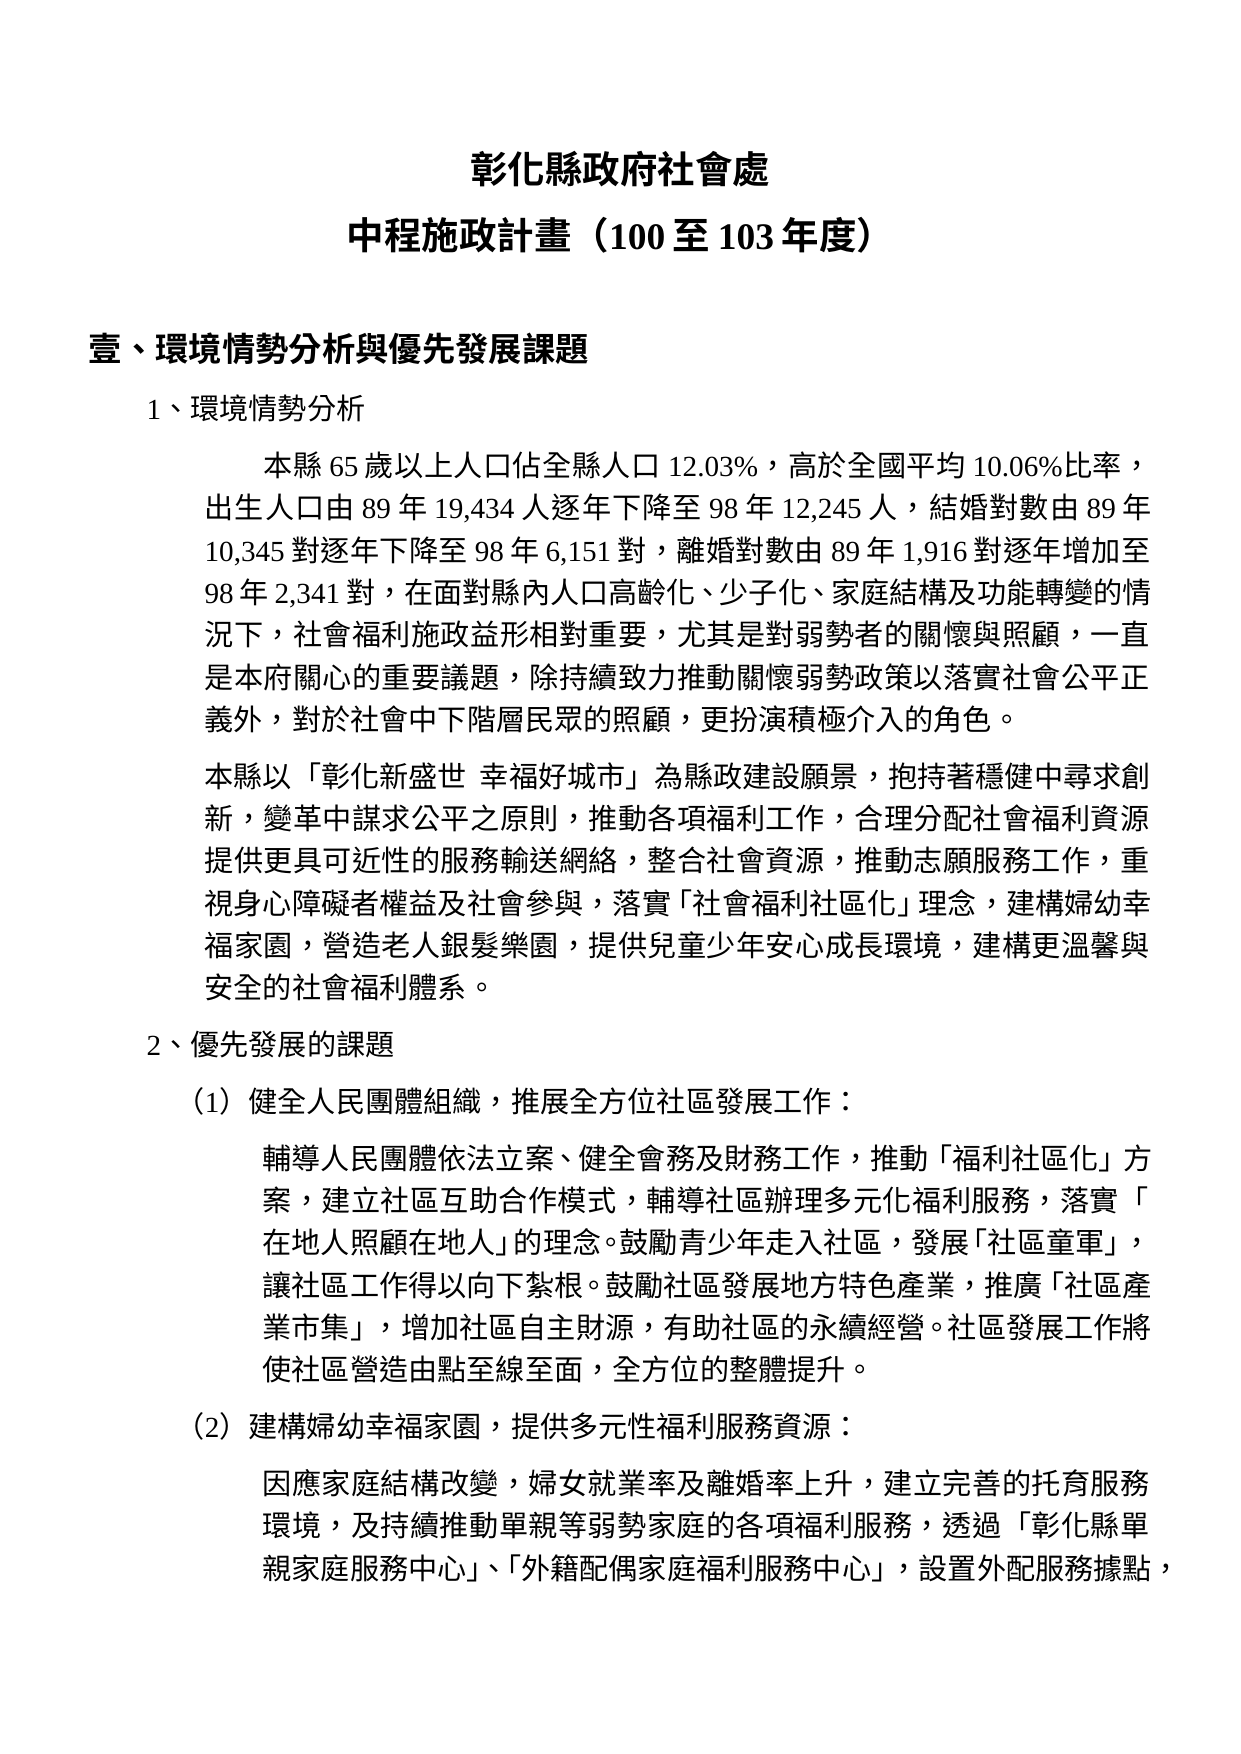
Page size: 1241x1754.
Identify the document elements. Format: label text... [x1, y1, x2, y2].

text 輔導人民團體依法立案、健全會務及財務工作，推動「福利社區化」方案，建立社區互助合作模式，輔導社區辦理多元化福利服務，落實「在地人照顧在地人」的理念。鼓勵青少年走入社區，發展「社區童軍」，讓社區工作得以向下紮根。鼓勵社區發展地方特色產業，推廣「社區產業市集」，增加社區自主財源，有助社區的永續經營。社區發展工作將使社區營造由點至線至面，全方位的整體提升。 [262, 1135, 1152, 1389]
list 建構婦幼幸福家園，提供多元性福利服務資源： [175, 1404, 1152, 1446]
text 壹、環境情勢分析與優先發展課題 [88, 323, 1152, 371]
list 健全人民團體組織，推展全方位社區發展工作： [175, 1078, 1152, 1121]
text 本縣65歲以上人口佔全縣人口12.03%，高於全國平均10.06%比率，出生人口由89年19,434人逐年下降至98年12,245人，結婚對數由89年10,345對逐年下降至98年6,151對，離婚對數由89年1,916對逐年增加至98年2,341對，在面對縣內人口高齡化、少子化、家庭結構及功能轉變的情況下，社會福利施政益形相對重要，尤其是對弱勢者的關懷與照顧，一直是本府關心的重要議題，除持續致力推動關懷弱勢政策以落實社會公平正義外，對於社會中下階層民眾的照顧，更扮演積極介入的角色。 [204, 443, 1152, 739]
text 因應家庭結構改變，婦女就業率及離婚率上升，建立完善的托育服務環境，及持續推動單親等弱勢家庭的各項福利服務，透過「彰化縣單親家庭服務中心」、「外籍配偶家庭福利服務中心」，設置外配服務據點，提供整合性的服務，預防社會問題的產生。 [262, 1461, 1152, 1587]
text 本縣以「彰化新盛世 幸福好城市」為縣政建設願景，抱持著穩健中尋求創新，變革中謀求公平之原則，推動各項福利工作，合理分配社會福利資源，提供更具可近性的服務輸送網絡，整合社會資源，推動志願服務工作，重視身心障礙者權益及社會參與，落實「社會福利社區化」理念，建構婦幼幸福家園，營造老人銀髮樂園，提供兒童少年安心成長環境，建構更溫馨與安全的社會福利體系。 [204, 753, 1152, 1007]
text 彰化縣政府社會處 [88, 139, 1152, 194]
text 中程施政計畫（100至103年度） [88, 206, 1152, 261]
list 環境情勢分析 [146, 386, 1152, 428]
list 優先發展的課題 [146, 1022, 1152, 1064]
